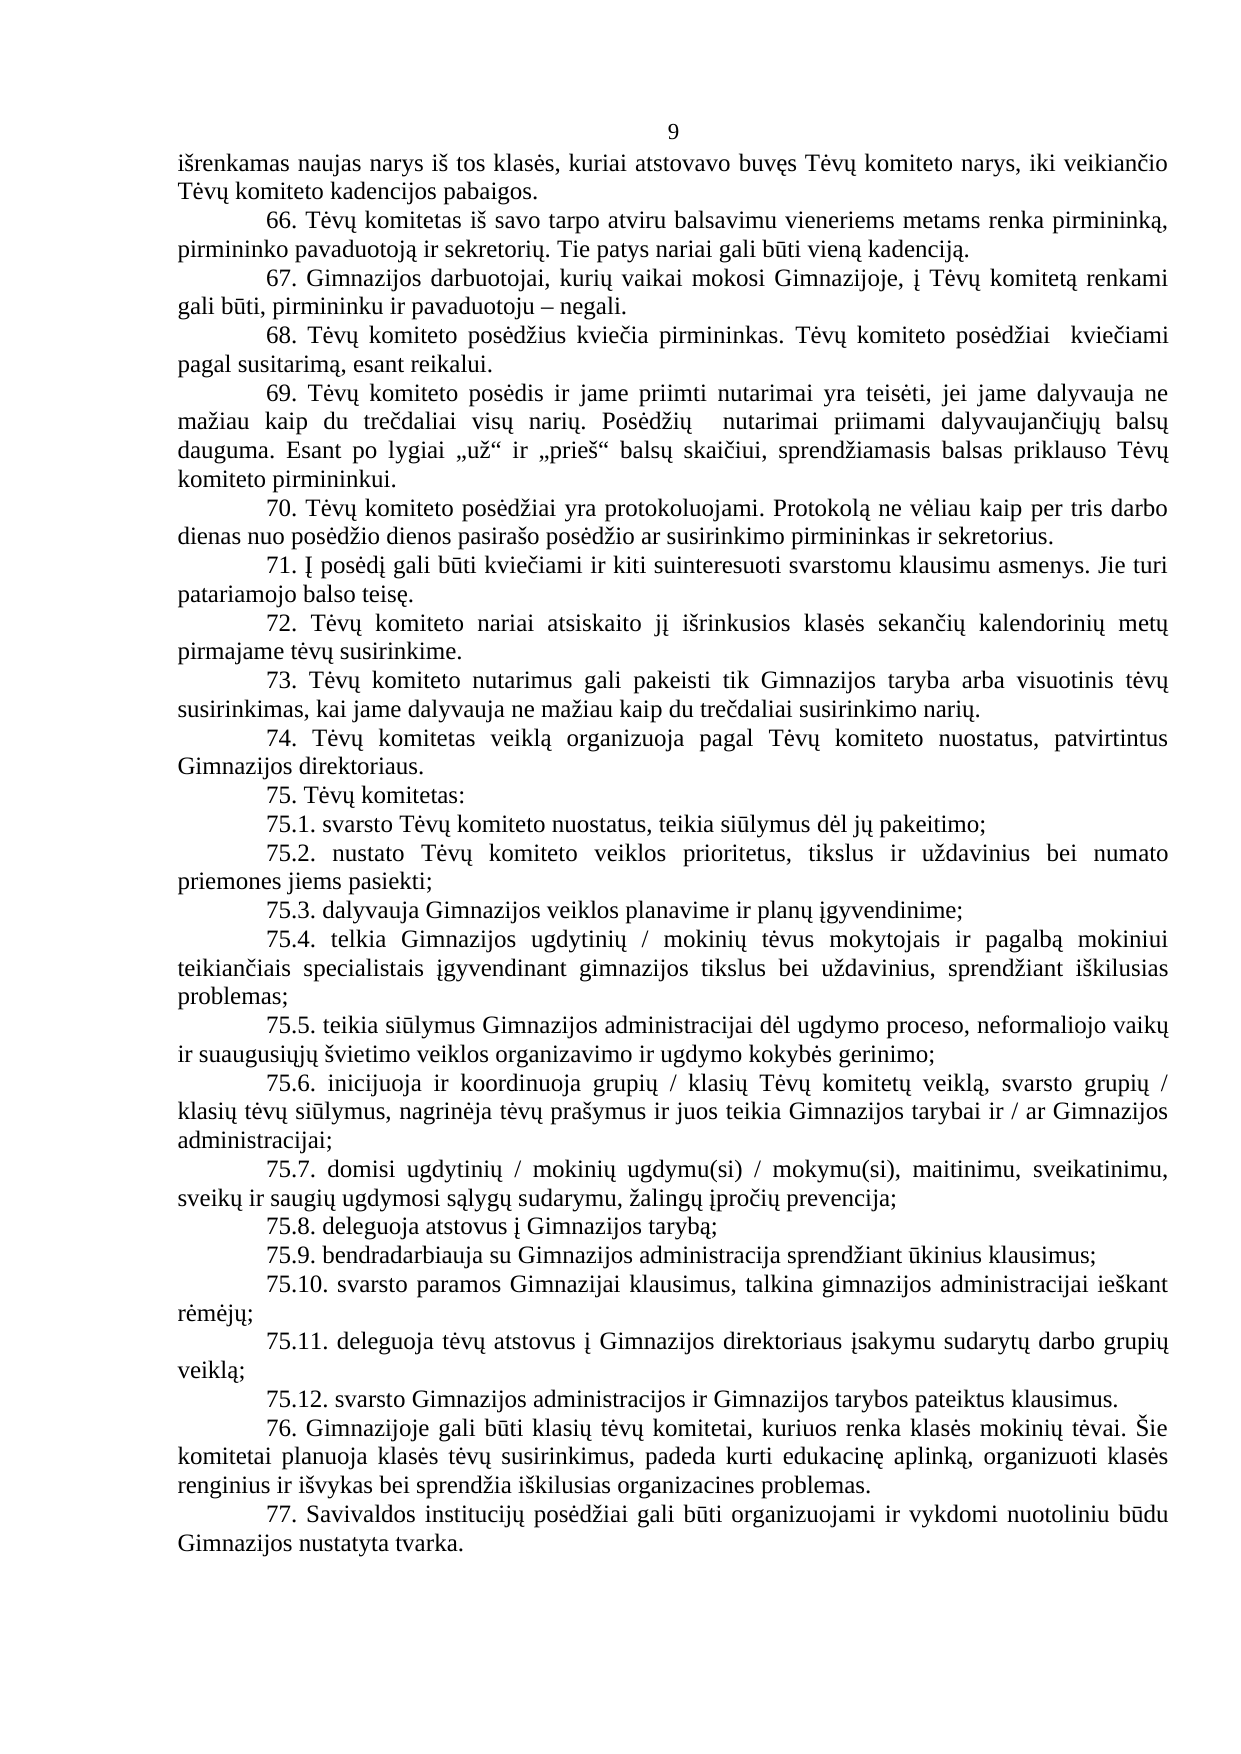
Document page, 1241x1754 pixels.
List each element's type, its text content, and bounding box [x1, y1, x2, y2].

text 70. Tėvų komiteto posėdžiai yra protokoluojami. Protokolą ne vėliau kaip per tris darbo dienas nuo posėdžio dienos pasirašo posėdžio ar susirinkimo pirmininkas ir sekretorius. [177, 493, 1169, 550]
text 73. Tėvų komiteto nutarimus gali pakeisti tik Gimnazijos taryba arba visuotinis tėvų susirinkimas, kai jame dalyvauja ne mažiau kaip du trečdaliai susirinkimo narių. [177, 665, 1169, 723]
text 74. Tėvų komitetas veiklą organizuoja pagal Tėvų komiteto nuostatus, patvirtintus Gimnazijos direktoriaus. [177, 723, 1169, 780]
text 71. Į posėdį gali būti kviečiami ir kiti suinteresuoti svarstomu klausimu asmenys. Jie turi patariamojo balso teisę. [177, 550, 1169, 608]
text 75.11. deleguoja tėvų atstovus į Gimnazijos direktoriaus įsakymu sudarytų darbo grupių veiklą; [177, 1326, 1169, 1384]
text 77. Savivaldos institucijų posėdžiai gali būti organizuojami ir vykdomi nuotoliniu būdu Gimnazijos nustatyta tvarka. [177, 1499, 1169, 1556]
text 69. Tėvų komiteto posėdis ir jame priimti nutarimai yra teisėti, jei jame dalyvauja ne mažiau kaip du trečdaliai visų narių. Posėdžių nutarimai priimami dalyvaujančiųjų balsų dauguma. Esant po lygiai „už“ ir „prieš“ balsų skaičiui, sprendžiamasis balsas priklauso Tėvų komiteto pirmininkui. [177, 378, 1169, 493]
text 66. Tėvų komitetas iš savo tarpo atviru balsavimu vieneriems metams renka pirmininką, pirmininko pavaduotoją ir sekretorių. Tie patys nariai gali būti vieną kadenciją. [177, 205, 1169, 263]
text 76. Gimnazijoje gali būti klasių tėvų komitetai, kuriuos renka klasės mokinių tėvai. Šie komitetai planuoja klasės tėvų susirinkimus, padeda kurti edukacinę aplinką, organizuoti klasės renginius ir išvykas bei sprendžia iškilusias organizacines problemas. [177, 1413, 1169, 1499]
text 75.10. svarsto paramos Gimnazijai klausimus, talkina gimnazijos administracijai ieškant rėmėjų; [177, 1269, 1169, 1326]
text 75.1. svarsto Tėvų komiteto nuostatus, teikia siūlymus dėl jų pakeitimo; [177, 809, 1169, 838]
text 75.12. svarsto Gimnazijos administracijos ir Gimnazijos tarybos pateiktus klausimus. [177, 1384, 1169, 1413]
text 68. Tėvų komiteto posėdžius kviečia pirmininkas. Tėvų komiteto posėdžiai kviečiami pagal susitarimą, esant reikalui. [177, 320, 1169, 378]
text išrenkamas naujas narys iš tos klasės, kuriai atstovavo buvęs Tėvų komiteto narys, iki veikiančio Tėvų komiteto kadencijos pabaigos. [177, 148, 1169, 205]
text 72. Tėvų komiteto nariai atsiskaito jį išrinkusios klasės sekančių kalendorinių metų pirmajame tėvų susirinkime. [177, 608, 1169, 665]
text 67. Gimnazijos darbuotojai, kurių vaikai mokosi Gimnazijoje, į Tėvų komitetą renkami gali būti, pirmininku ir pavaduotoju – negali. [177, 263, 1169, 320]
text 75.9. bendradarbiauja su Gimnazijos administracija sprendžiant ūkinius klausimus; [177, 1240, 1169, 1269]
text 75.8. deleguoja atstovus į Gimnazijos tarybą; [177, 1211, 1169, 1240]
text 75.4. telkia Gimnazijos ugdytinių / mokinių tėvus mokytojais ir pagalbą mokiniui teikiančiais specialistais įgyvendinant gimnazijos tikslus bei uždavinius, sprendžiant iškilusias problemas; [177, 924, 1169, 1010]
text 75.5. teikia siūlymus Gimnazijos administracijai dėl ugdymo proceso, neformaliojo vaikų ir suaugusiųjų švietimo veiklos organizavimo ir ugdymo kokybės gerinimo; [177, 1010, 1169, 1068]
text 75.3. dalyvauja Gimnazijos veiklos planavime ir planų įgyvendinime; [177, 895, 1169, 924]
text 75.2. nustato Tėvų komiteto veiklos prioritetus, tikslus ir uždavinius bei numato priemones jiems pasiekti; [177, 838, 1169, 895]
text 75.6. inicijuoja ir koordinuoja grupių / klasių Tėvų komitetų veiklą, svarsto grupių / klasių tėvų siūlymus, nagrinėja tėvų prašymus ir juos teikia Gimnazijos tarybai ir / ar Gimnazijos administracijai; [177, 1068, 1169, 1154]
text 75.7. domisi ugdytinių / mokinių ugdymu(si) / mokymu(si), maitinimu, sveikatinimu, sveikų ir saugių ugdymosi sąlygų sudarymu, žalingų įpročių prevencija; [177, 1154, 1169, 1211]
text 75. Tėvų komitetas: [177, 780, 1169, 809]
